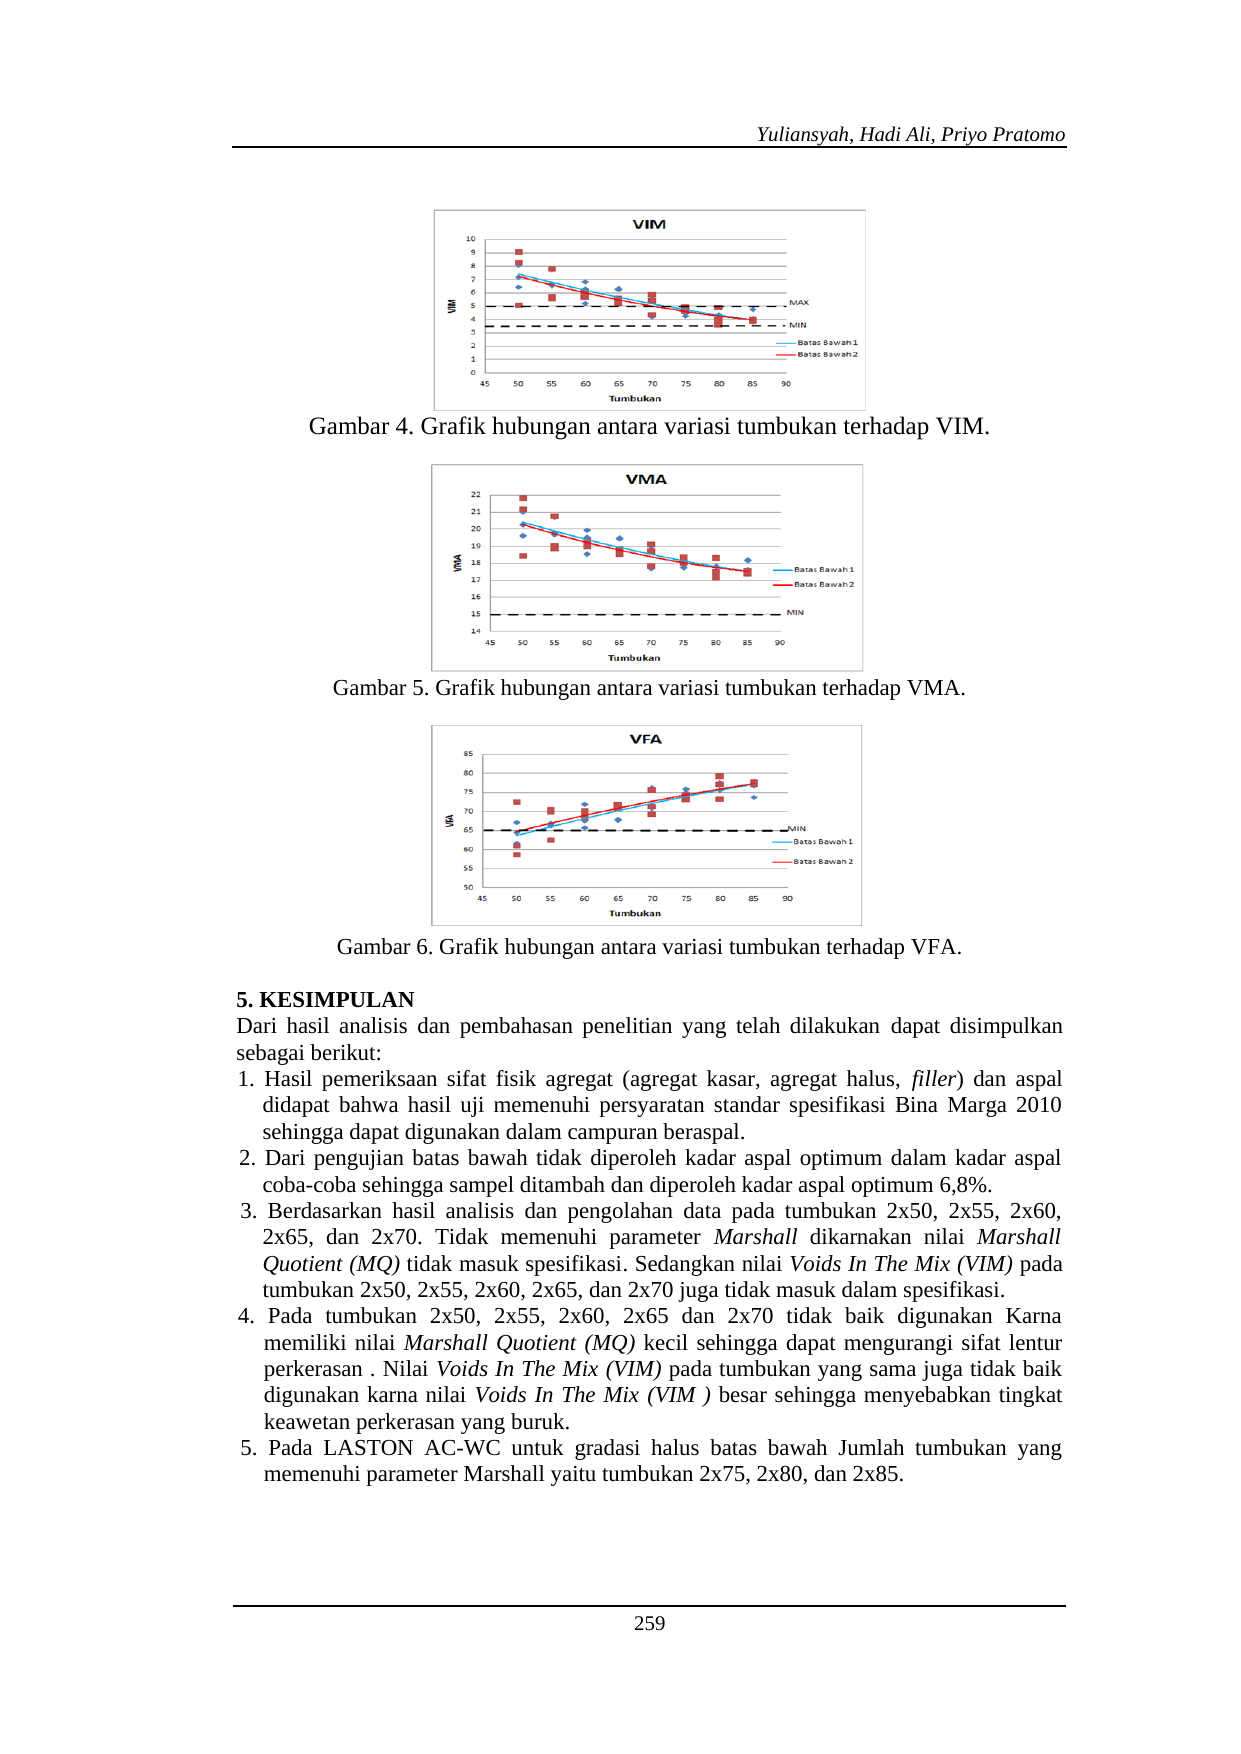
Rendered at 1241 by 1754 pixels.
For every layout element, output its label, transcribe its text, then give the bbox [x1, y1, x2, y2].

text Gambar 6. Grafik hubungan antara variasi tumbukan terhadap VFA. [236, 933, 1063, 960]
text 3. Berdasarkan hasil analisis dan pengolahan data pada tumbukan 2x50, 2x55, 2x60, 2x65, dan 2x70. Tidak memenuhi parameter Marshall dikarnakan nilai Marshall Quotient (MQ) tidak masuk spesifikasi. Sedangkan nilai Voids In The Mix (VIM) pada tumbukan 2x50, 2x55, 2x60, 2x65, dan 2x70 juga tidak masuk dalam spesifikasi. [240, 1197, 1063, 1302]
text 2. Dari pengujian batas bawah tidak diperoleh kadar aspal optimum dalam kadar aspal coba-coba sehingga sampel ditambah dan diperoleh kadar aspal optimum 6,8%. [239, 1144, 1063, 1197]
text 5. Pada LASTON AC-WC untuk gradasi halus batas bawah Jumlah tumbukan yang memenuhi parameter Marshall yaitu tumbukan 2x75, 2x80, dan 2x85. [240, 1434, 1063, 1487]
text Gambar 5. Grafik hubungan antara variasi tumbukan terhadap VMA. [236, 674, 1063, 701]
text Gambar 4. Grafik hubungan antara variasi tumbukan terhadap VIM. [236, 411, 1063, 439]
text 4. Pada tumbukan 2x50, 2x55, 2x60, 2x65 dan 2x70 tidak baik digunakan Karna memiliki nilai Marshall Quotient (MQ) kecil sehingga dapat mengurangi sifat lentur perkerasan . Nilai Voids In The Mix (VIM) pada tumbukan yang sama juga tidak baik digunakan karna nilai Voids In The Mix (VIM ) besar sehingga menyebabkan tingkat keawetan perkerasan yang buruk. [238, 1302, 1063, 1434]
picture [433, 209, 866, 411]
picture [431, 463, 864, 672]
picture [431, 725, 863, 926]
text 1. Hasil pemeriksaan sifat fisik agregat (agregat kasar, agregat halus, filler) dan aspal didapat bahwa hasil uji memenuhi persyaratan standar spesifikasi Bina Marga 2010 sehingga dapat digunakan dalam campuran beraspal. [237, 1065, 1063, 1144]
text Dari hasil analisis dan pembahasan penelitian yang telah dilakukan dapat disimpulkan sebagai berikut: [236, 1012, 1063, 1065]
text 5. KESIMPULAN [236, 986, 1063, 1012]
